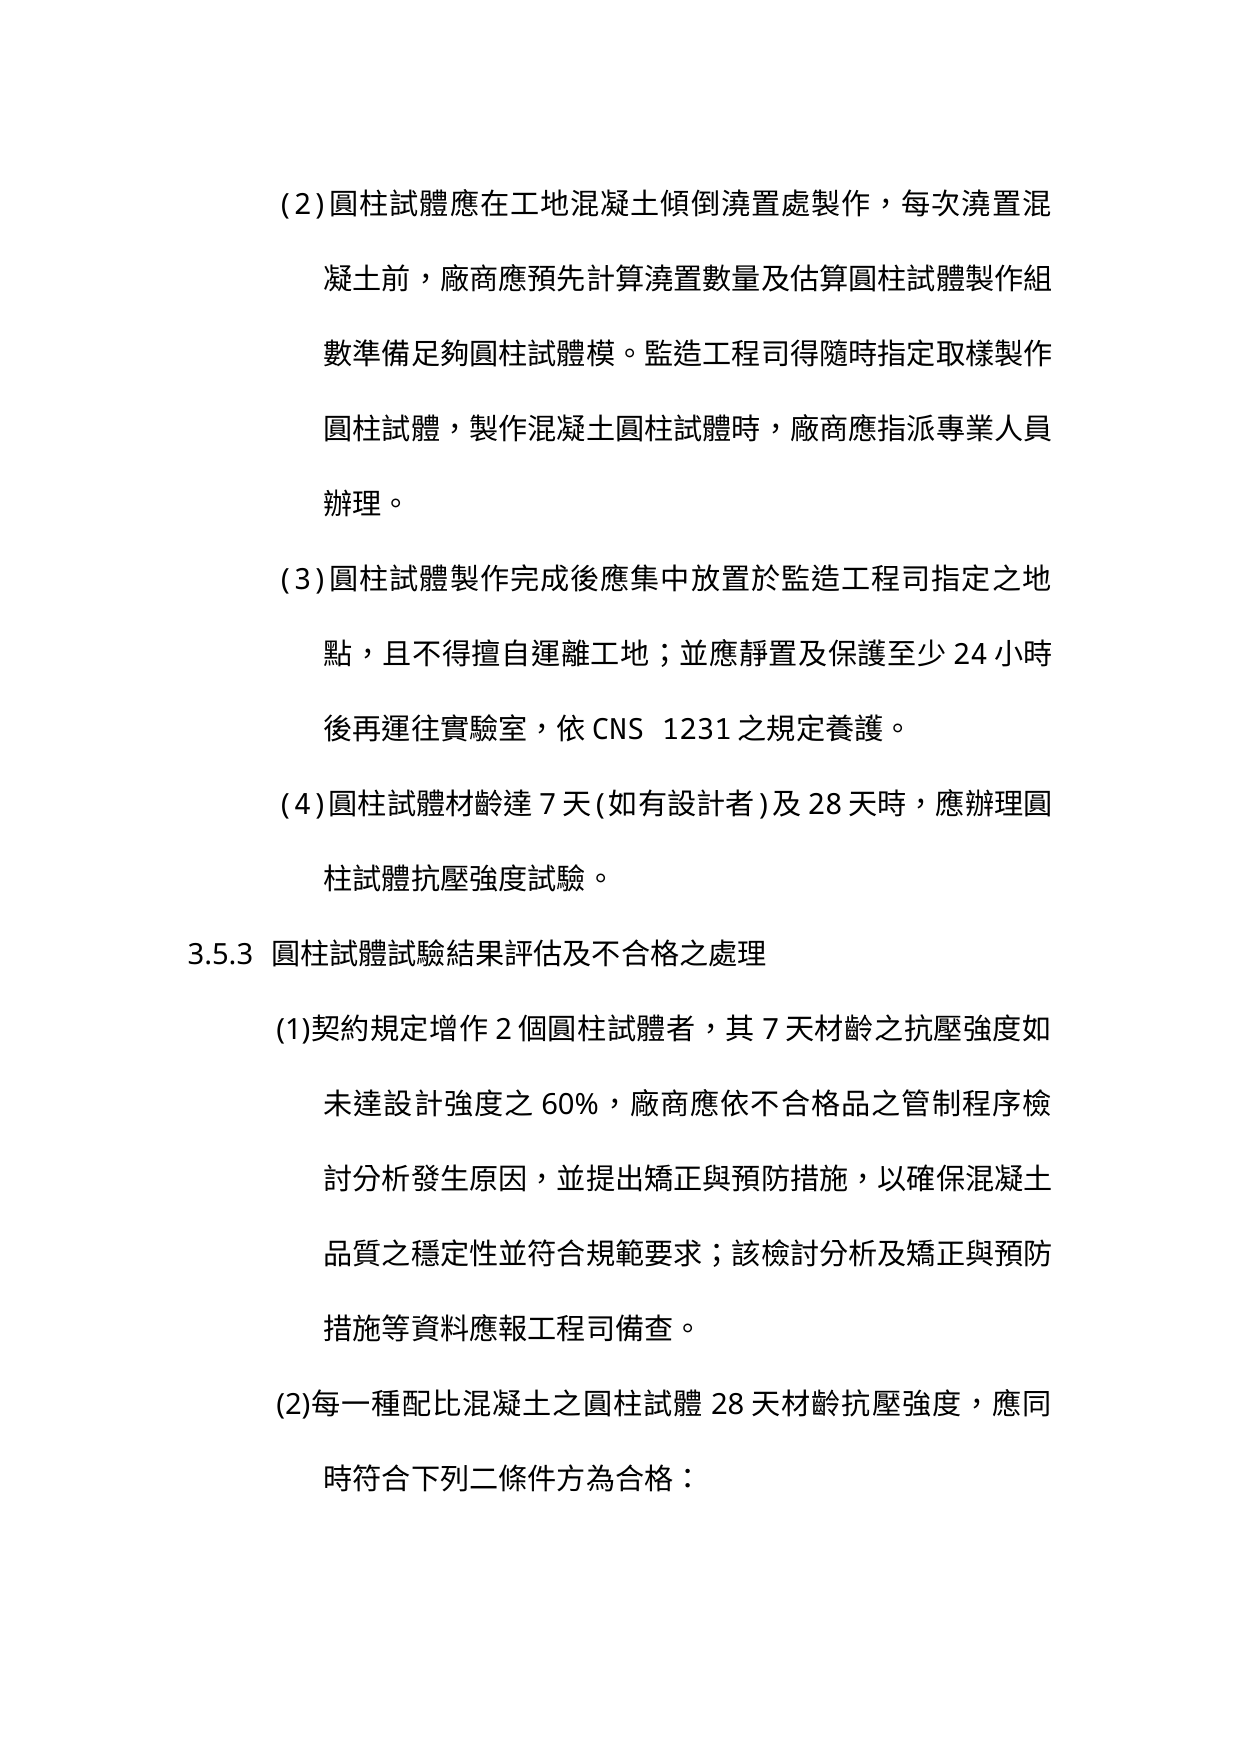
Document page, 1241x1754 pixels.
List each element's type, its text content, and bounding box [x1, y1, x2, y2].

subtitle (3)圓柱試體製作完成後應集中放置於監造工程司指定之地點，且不得擅自運離工地；並應靜置及保護至少24小時後再運往實驗室，依CNS 1231之規定養護。 [276, 539, 1053, 764]
text (1)契約規定增作2個圓柱試體者，其7天材齡之抗壓強度如未達設計強度之60%，廠商應依不合格品之管制程序檢討分析發生原因，並提出矯正與預防措施，以確保混凝土品質之穩定性並符合規範要求；該檢討分析及矯正與預防措施等資料應報工程司備查。 [276, 989, 1053, 1364]
text (2)圓柱試體應在工地混凝土傾倒澆置處製作，每次澆置混凝土前，廠商應預先計算澆置數量及估算圓柱試體製作組數準備足夠圓柱試體模。監造工程司得隨時指定取樣製作圓柱試體，製作混凝土圓柱試體時，廠商應指派專業人員辦理。 [276, 164, 1053, 539]
text (4)圓柱試體材齡達7天(如有設計者)及28天時，應辦理圓柱試體抗壓強度試驗。 [276, 764, 1053, 914]
text 3.5.3 圓柱試體試驗結果評估及不合格之處理 [187, 914, 1053, 989]
text (2)每一種配比混凝土之圓柱試體28天材齡抗壓強度，應同時符合下列二條件方為合格： [276, 1364, 1053, 1514]
